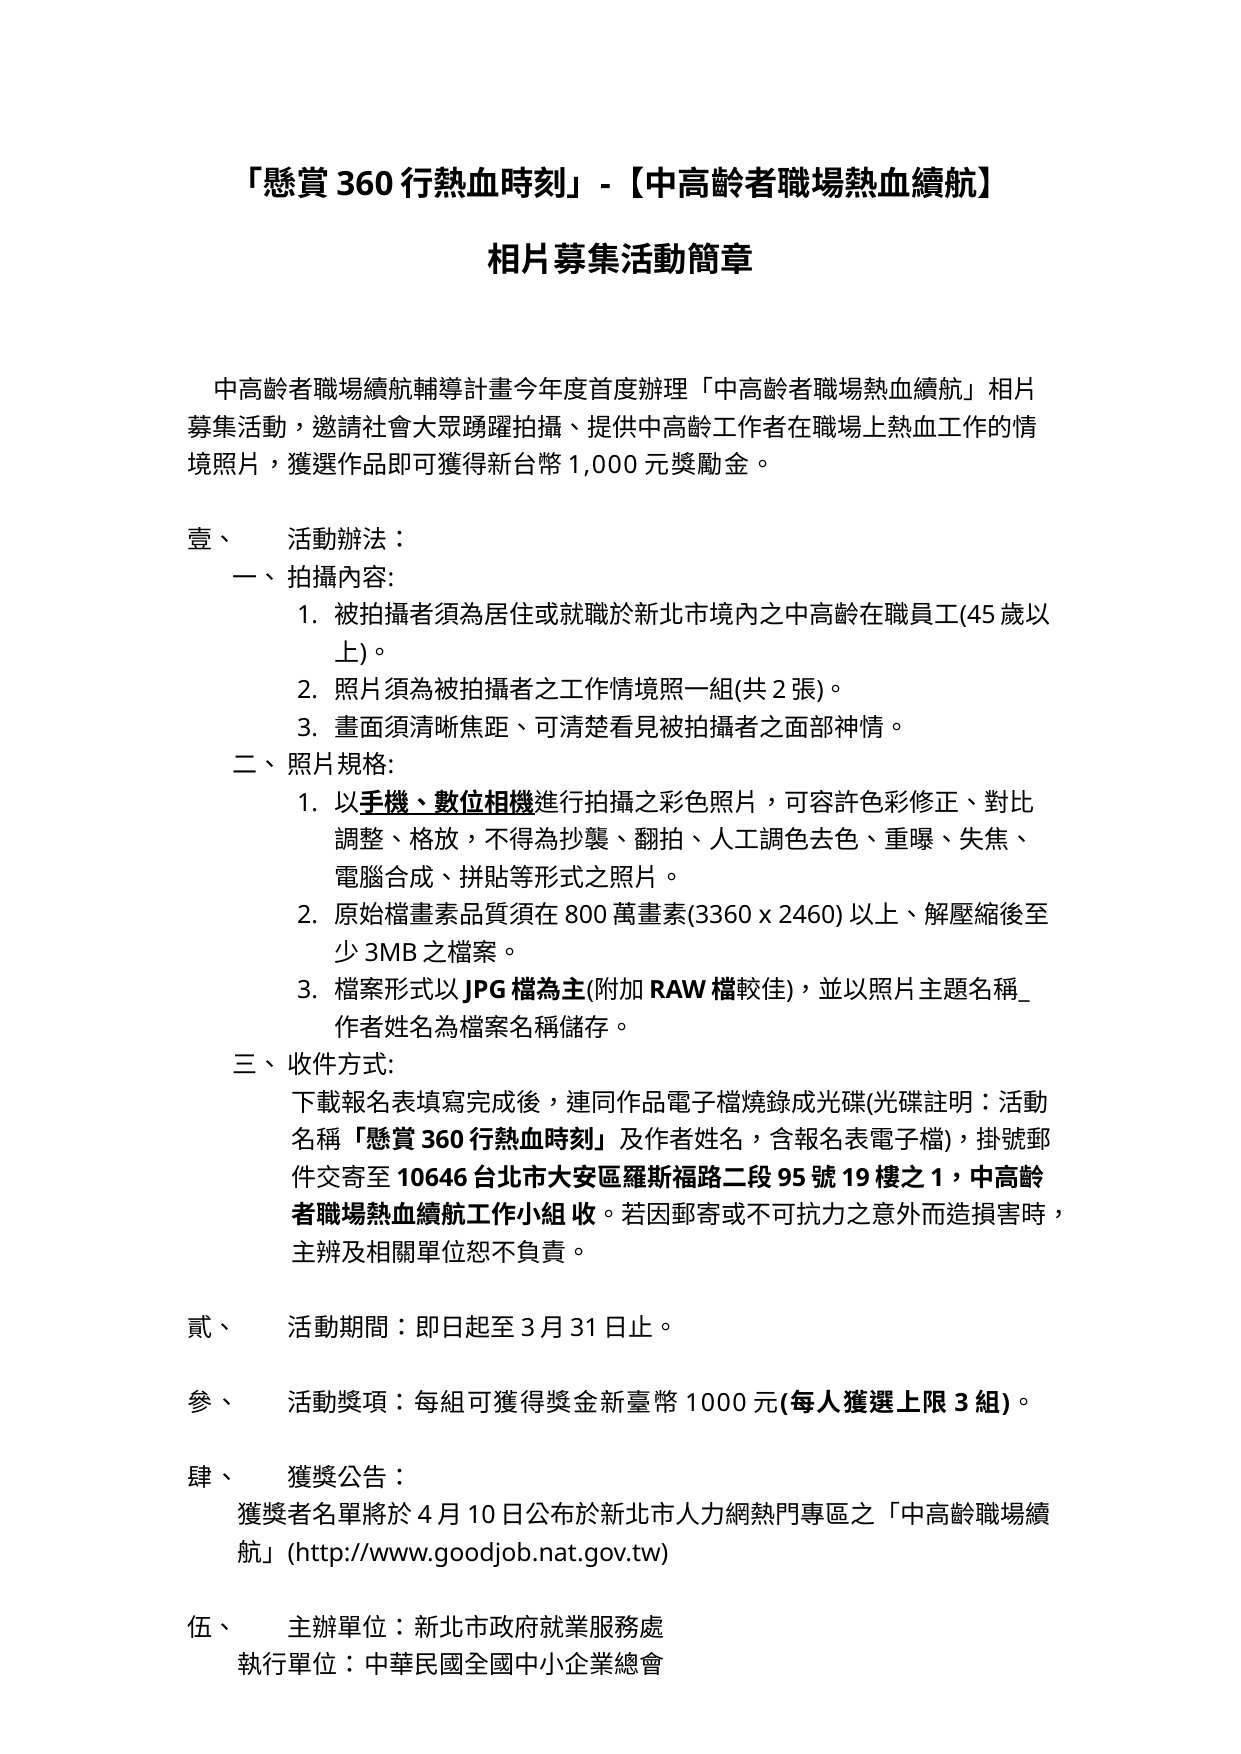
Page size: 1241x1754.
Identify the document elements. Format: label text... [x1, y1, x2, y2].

list 活動獎項：每組可獲得獎金新臺幣1000元(每人獲選上限3組)。 [187, 1375, 1053, 1413]
list 以手機、數位相機進行拍攝之彩色照片，可容許色彩修正、對比調整、格放，不得為抄襲、翻拍、人工調色去色、重曝、失焦、電腦合成、拼貼等形式之照片。 [297, 775, 1053, 888]
list 被拍攝者須為居住或就職於新北市境內之中高齡在職員工(45歲以上)。 [297, 588, 1053, 663]
list 拍攝內容: [232, 550, 1053, 588]
subtitle 「懸賞360行熱血時刻」-【中高齡者職場熱血續航】 [187, 138, 1053, 213]
subtitle 相片募集活動簡章 [187, 213, 1053, 288]
list 獲獎公告： [187, 1450, 1053, 1488]
list 照片規格: [232, 738, 1053, 775]
list 下載報名表填寫完成後，連同作品電子檔燒錄成光碟(光碟註明：活動 名稱「懸賞360行熱血時刻」及作者姓名，含報名表電子檔)，掛號郵件交寄至10646台北市大安區羅斯福路二段95號19樓之1，中高齡者職場熱血續航工作小組 收。若因郵寄或不可抗力之意外而造損害時，主辨及相關單位恕不負責。 [291, 1075, 1053, 1263]
list 活動期間：即日起至3月31日止。 [187, 1300, 1053, 1338]
list 收件方式: [232, 1038, 1053, 1075]
list 主辦單位：新北市政府就業服務處 [187, 1600, 1053, 1638]
text 中高齡者職場續航輔導計畫今年度首度辦理「中高齡者職場熱血續航」相片募集活動，邀請社會大眾踴躍拍攝、提供中高齡工作者在職場上熱血工作的情境照片，獲選作品即可獲得新台幣1,000元獎勵金。 [187, 363, 1053, 475]
text 獲獎者名單將於4月10日公布於新北市人力網熱門專區之「中高齡職場續航」(http://www.goodjob.nat.gov.tw) [237, 1488, 1053, 1563]
list 照片須為被拍攝者之工作情境照一組(共2張)。 [297, 663, 1053, 700]
text 執行單位：中華民國全國中小企業總會 [237, 1638, 1053, 1675]
list 原始檔畫素品質須在800萬畫素(3360 x 2460) 以上、解壓縮後至少3MB之檔案。 [297, 888, 1053, 963]
list 活動辦法： [187, 513, 1053, 550]
list 畫面須清晰焦距、可清楚看見被拍攝者之面部神情。 [297, 700, 1053, 738]
list 檔案形式以JPG檔為主(附加RAW檔較佳)，並以照片主題名稱_作者姓名為檔案名稱儲存。 [297, 963, 1053, 1038]
